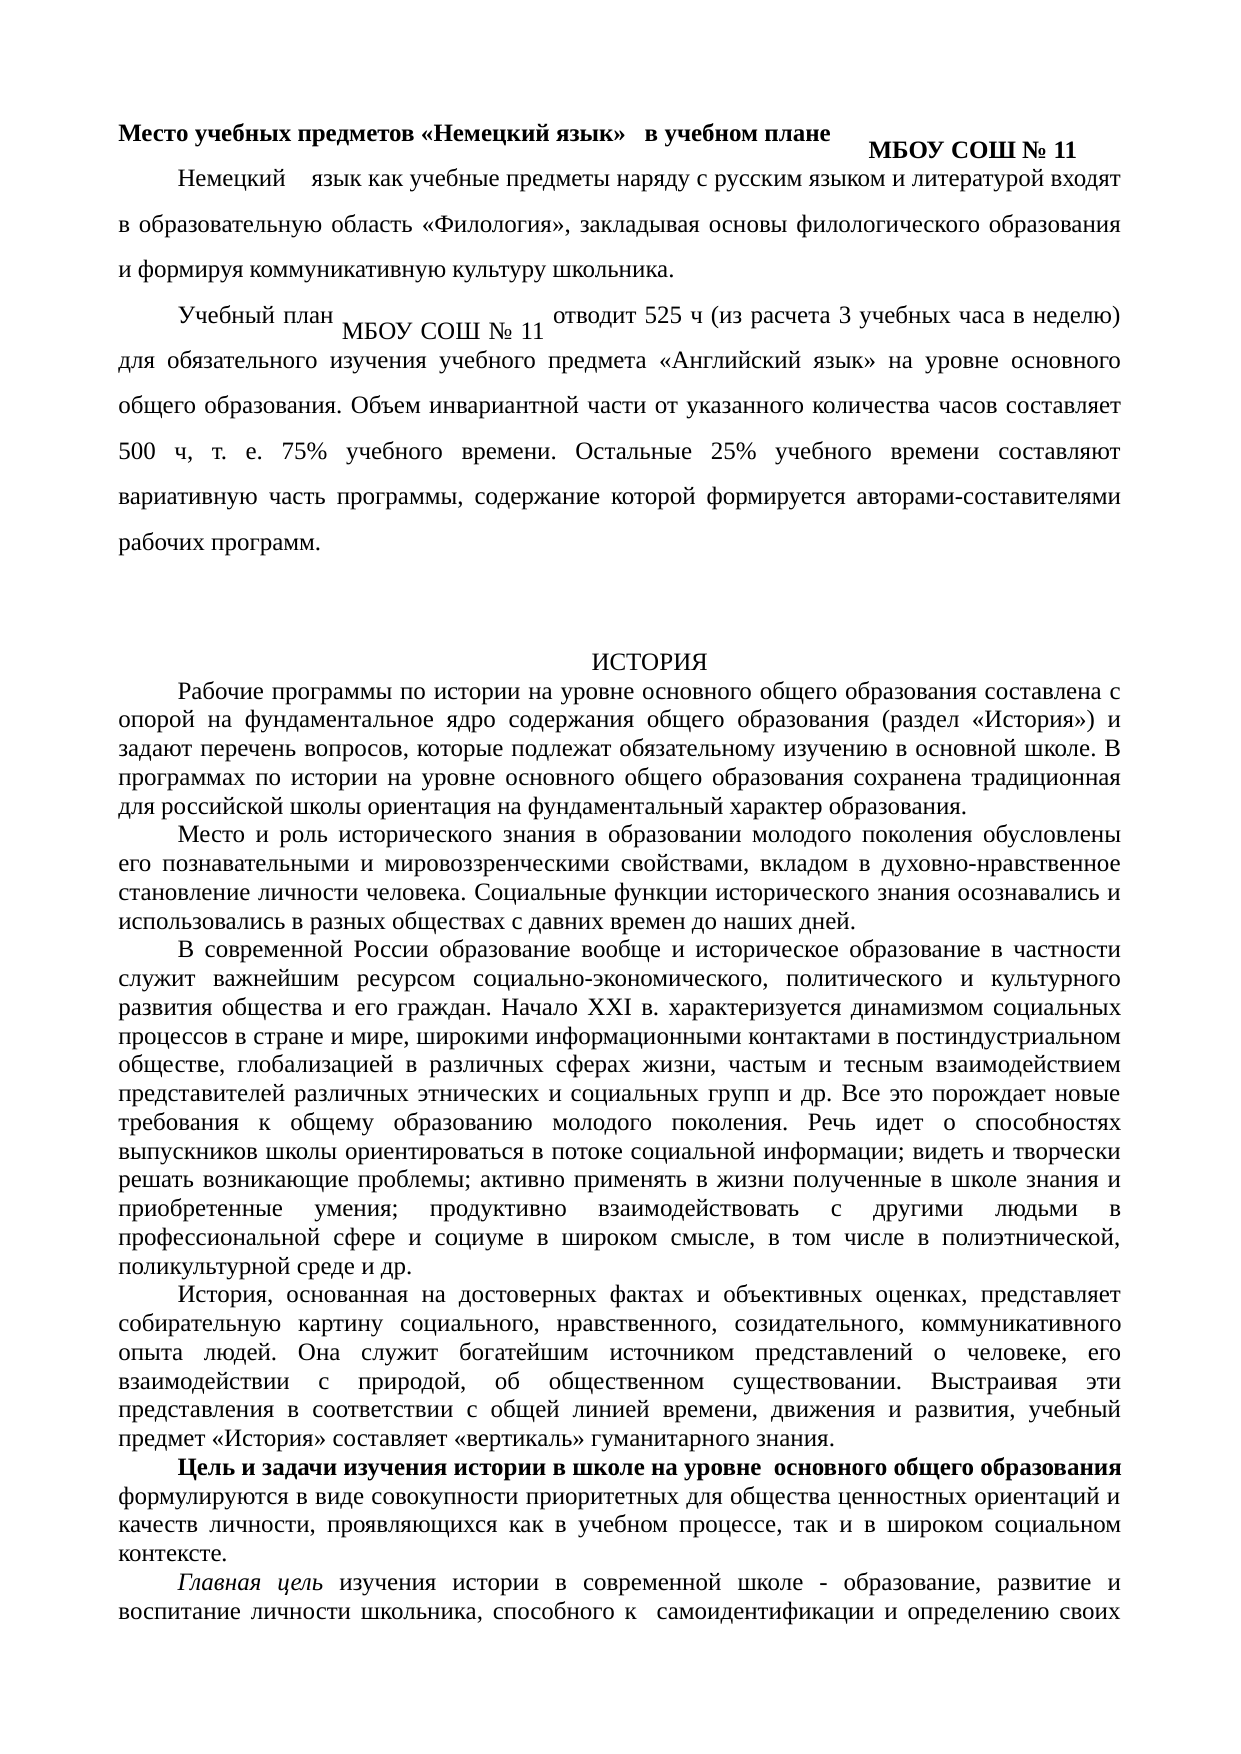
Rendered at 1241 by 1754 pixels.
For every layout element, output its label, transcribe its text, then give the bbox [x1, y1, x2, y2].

text Место и роль исторического знания в образовании молодого поколения обусловлены его познавательными и мировоззренческими свойствами, вкладом в духовно-нравственное становление личности человека. Социальные функции исторического знания осознавались и использовались в разных обществах с давних времен до наших дней. [118, 819, 1122, 934]
text В современной России образование вообще и историческое образование в частности служит важнейшим ресурсом социально-экономического, политического и культурного развития общества и его граждан. Начало XXI в. характеризуется динамизмом социальных процессов в стране и мире, широкими информационными контактами в постиндустриальном обществе, глобализацией в различных сферах жизни, частым и тесным взаимодействием представителей различных этнических и социальных групп и др. Все это порождает новые требования к общему образованию молодого поколения. Речь идет о способностях выпускников школы ориентироваться в потоке социальной информации; видеть и творчески решать возникающие проблемы; активно применять в жизни полученные в школе знания и приобретенные умения; продуктивно взаимодействовать с другими людьми в профессиональной сфере и социуме в широком смысле, в том числе в полиэтнической, поликультурной среде и др. [118, 934, 1122, 1279]
text Рабочие программы по истории на уровне основного общего образования составлена с опорой на фундаментальное ядро содержания общего образования (раздел «История») и задают перечень вопросов, которые подлежат обязательному изучению в основной школе. В программах по истории на уровне основного общего образования сохранена традиционная для российской школы ориентация на фундаментальный характер образования. [118, 676, 1122, 819]
text Место учебных предметов «Немецкий язык» в учебном плане МБОУ СОШ № 11 [118, 118, 1122, 163]
text Немецкий язык как учебные предметы наряду с русским языком и литературой входят в образовательную область «Филология», закладывая основы филологического образования и формируя коммуникативную культуру школьника. [118, 163, 1122, 300]
text Главная цель изучения истории в современной школе - образование, развитие и воспитание личности школьника, способного к самоидентификации и определению своих [118, 1567, 1122, 1624]
text История, основанная на достоверных фактах и объективных оценках, представляет собирательную картину социального, нравственного, созидательного, коммуникативного опыта людей. Она служит богатейшим источником представлений о человеке, его взаимодействии с природой, об общественном существовании. Выстраивая эти представления в соответствии с общей линией времени, движения и развития, учебный предмет «История» составляет «вертикаль» гуманитарного знания. [118, 1279, 1122, 1452]
text Учебный план МБОУ СОШ № 11 отводит 525 ч (из расчета 3 учебных часа в неделю) для обязательного изучения учебного предмета «Английский язык» на уровне основного общего образования. Объем инвариантной части от указанного количества часов составляет 500 ч, т. е. 75% учебного времени. Остальные 25% учебного времени составляют вариативную часть программы, содержание которой формируется авторами-составителями рабочих программ. [118, 300, 1122, 572]
text Цель и задачи изучения истории в школе на уровне основного общего образования формулируются в виде совокупности приоритетных для общества ценностных ориентаций и качеств личности, проявляющихся как в учебном процессе, так и в широком социальном контексте. [118, 1452, 1122, 1567]
subtitle ИСТОРИЯ [118, 647, 1122, 676]
